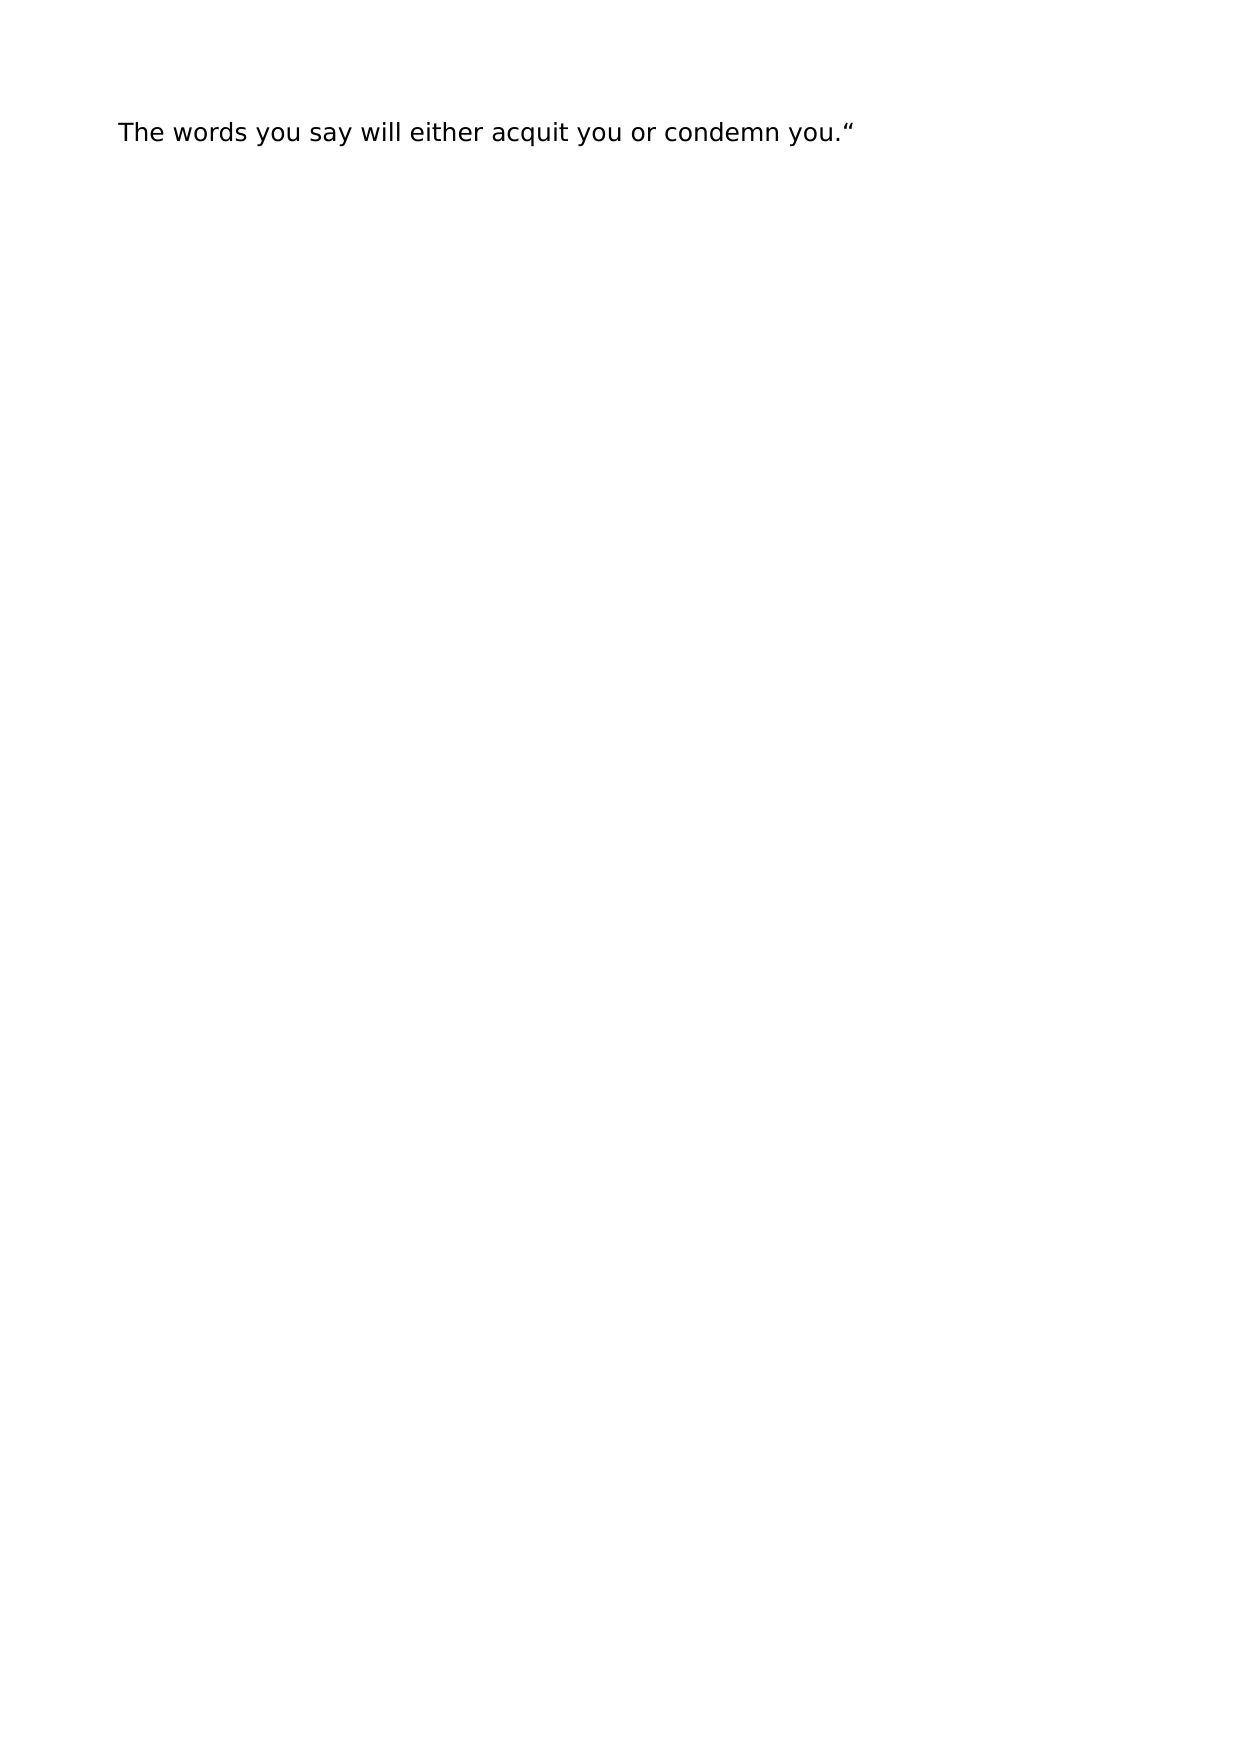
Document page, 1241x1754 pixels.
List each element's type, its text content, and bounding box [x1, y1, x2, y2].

text The words you say will either acquit you or condemn you.“ [118, 118, 1122, 147]
